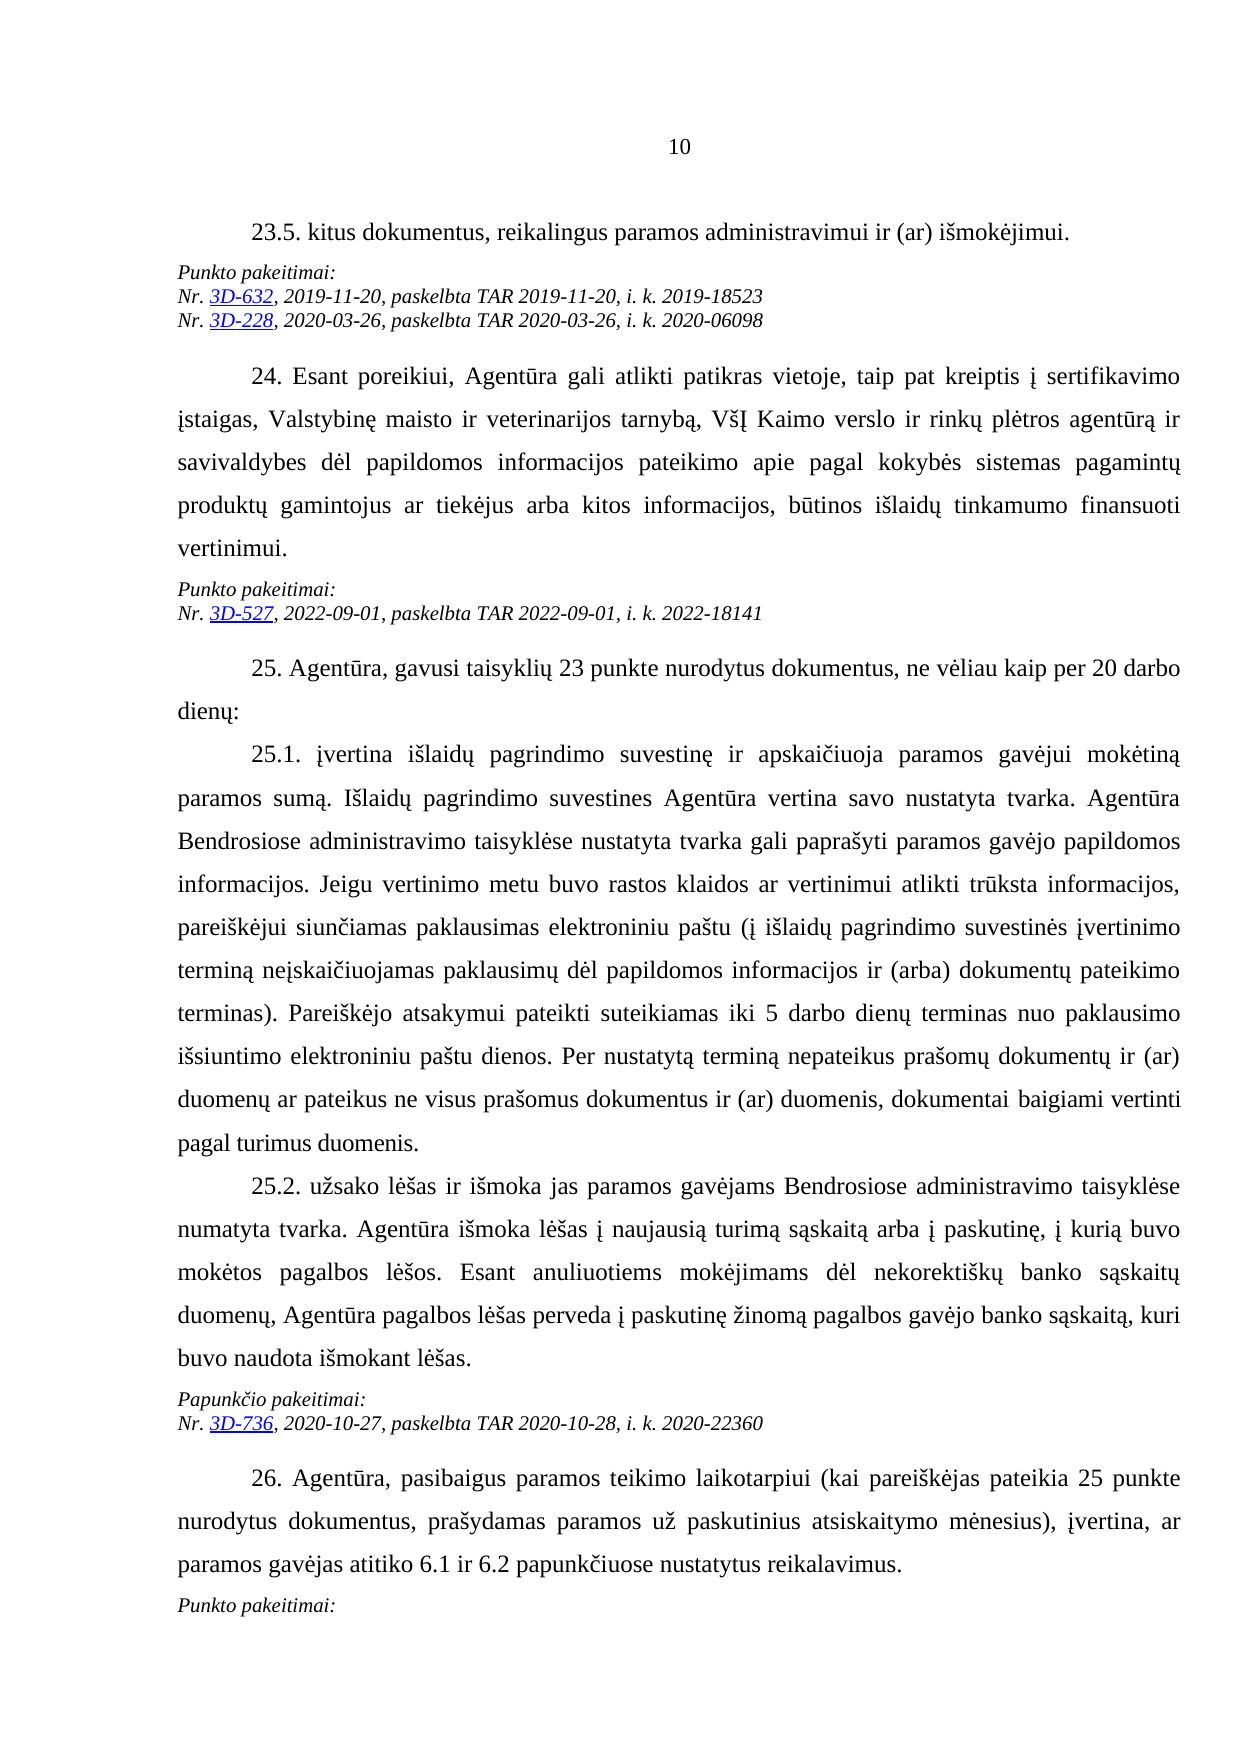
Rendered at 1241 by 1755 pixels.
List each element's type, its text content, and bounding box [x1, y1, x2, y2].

text Nr. 3D-736, 2020-10-27, paskelbta TAR 2020-10-28, i. k. 2020-22360 [177, 1411, 1181, 1434]
text 25. Agentūra, gavusi taisyklių 23 punkte nurodytus dokumentus, ne vėliau kaip per 20 darbo dienų: [177, 653, 1181, 725]
text Punkto pakeitimai: [177, 576, 1181, 601]
text 25.2. užsako lėšas ir išmoka jas paramos gavėjams Bendrosiose administravimo taisyklėse numatyta tvarka. Agentūra išmoka lėšas į naujausią turimą sąskaitą arba į paskutinę, į kurią buvo mokėtos pagalbos lėšos. Esant anuliuotiems mokėjimams dėl nekorektiškų banko sąskaitų duomenų, Agentūra pagalbos lėšas perveda į paskutinę žinomą pagalbos gavėjo banko sąskaitą, kuri buvo naudota išmokant lėšas. [177, 1171, 1181, 1372]
text Punkto pakeitimai: [177, 260, 1181, 284]
text Nr. 3D-632, 2019-11-20, paskelbta TAR 2019-11-20, i. k. 2019-18523 [177, 284, 1181, 308]
text 23.5. kitus dokumentus, reikalingus paramos administravimui ir (ar) išmokėjimui. [177, 217, 1181, 246]
text 24. Esant poreikiui, Agentūra gali atlikti patikras vietoje, taip pat kreiptis į sertifikavimo įstaigas, Valstybinę maisto ir veterinarijos tarnybą, VšĮ Kaimo verslo ir rinkų plėtros agentūrą ir savivaldybes dėl papildomos informacijos pateikimo apie pagal kokybės sistemas pagamintų produktų gamintojus ar tiekėjus arba kitos informacijos, būtinos išlaidų tinkamumo finansuoti vertinimui. [177, 361, 1181, 562]
text 26. Agentūra, pasibaigus paramos teikimo laikotarpiui (kai pareiškėjas pateikia 25 punkte nurodytus dokumentus, prašydamas paramos už paskutinius atsiskaitymo mėnesius), įvertina, ar paramos gavėjas atitiko 6.1 ir 6.2 papunkčiuose nustatytus reikalavimus. [177, 1463, 1181, 1578]
text Papunkčio pakeitimai: [177, 1386, 1181, 1411]
text Nr. 3D-527, 2022-09-01, paskelbta TAR 2022-09-01, i. k. 2022-18141 [177, 601, 1181, 624]
text 25.1. įvertina išlaidų pagrindimo suvestinę ir apskaičiuoja paramos gavėjui mokėtiną paramos sumą. Išlaidų pagrindimo suvestines Agentūra vertina savo nustatyta tvarka. Agentūra Bendrosiose administravimo taisyklėse nustatyta tvarka gali paprašyti paramos gavėjo papildomos informacijos. Jeigu vertinimo metu buvo rastos klaidos ar vertinimui atlikti trūksta informacijos, pareiškėjui siunčiamas paklausimas elektroniniu paštu (į išlaidų pagrindimo suvestinės įvertinimo terminą neįskaičiuojamas paklausimų dėl papildomos informacijos ir (arba) dokumentų pateikimo terminas). Pareiškėjo atsakymui pateikti suteikiamas iki 5 darbo dienų terminas nuo paklausimo išsiuntimo elektroniniu paštu dienos. Per nustatytą terminą nepateikus prašomų dokumentų ir (ar) duomenų ar pateikus ne visus prašomus dokumentus ir (ar) duomenis, dokumentai baigiami vertinti pagal turimus duomenis. [177, 739, 1181, 1156]
text Punkto pakeitimai: [177, 1593, 1181, 1617]
text Nr. 3D-228, 2020-03-26, paskelbta TAR 2020-03-26, i. k. 2020-06098 [177, 308, 1181, 332]
